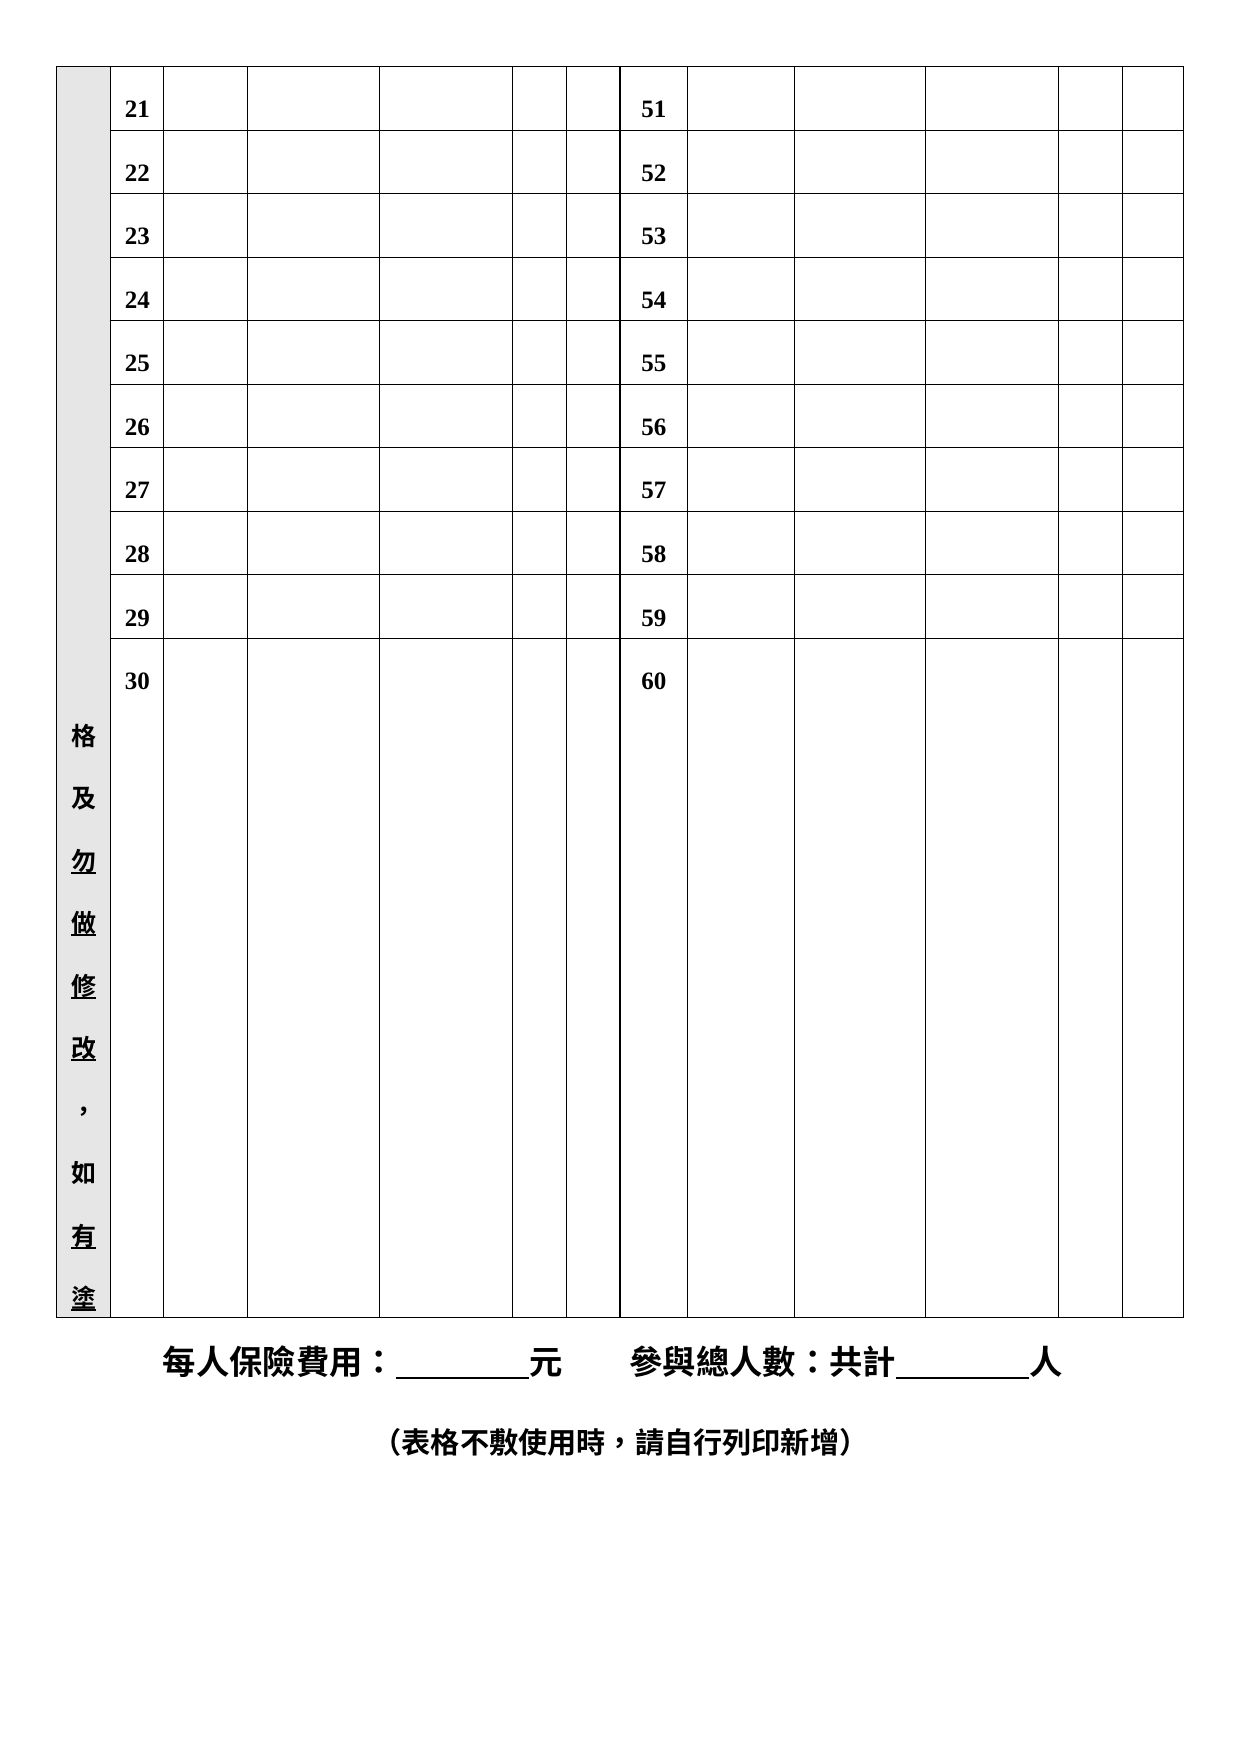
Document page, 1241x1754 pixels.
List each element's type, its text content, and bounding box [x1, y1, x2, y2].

table_cell 26 [111, 385, 163, 447]
table_cell [567, 448, 619, 511]
table_cell 52 [621, 131, 687, 193]
table_cell [567, 258, 619, 320]
table_cell [795, 512, 925, 574]
table_cell [926, 448, 1058, 511]
table_cell [248, 639, 379, 1317]
table_cell [1059, 639, 1122, 1317]
table_cell [248, 131, 379, 193]
table_cell [380, 258, 512, 320]
table_cell [1123, 385, 1183, 447]
table_cell [1059, 575, 1122, 638]
table_cell [513, 258, 566, 320]
table_cell [248, 575, 379, 638]
text 每人保險費用： 元 參與總人數：共計 人 [56, 1318, 1169, 1381]
table_cell [926, 131, 1058, 193]
table_cell [248, 258, 379, 320]
table_cell [513, 512, 566, 574]
table_cell 58 [621, 512, 687, 574]
table_cell [513, 131, 566, 193]
table_cell [688, 194, 794, 257]
table_cell [164, 448, 247, 511]
table_cell [380, 321, 512, 384]
table_cell [1123, 639, 1183, 1317]
table_cell 59 [621, 575, 687, 638]
table_cell [1059, 448, 1122, 511]
table_cell [380, 512, 512, 574]
table_cell [926, 321, 1058, 384]
table_cell [1059, 512, 1122, 574]
table_cell [248, 194, 379, 257]
table_cell [926, 67, 1058, 129]
table_cell [567, 194, 619, 257]
table_cell 55 [621, 321, 687, 384]
table_cell 28 [111, 512, 163, 574]
table_cell [567, 131, 619, 193]
table_cell [1123, 448, 1183, 511]
table_cell 27 [111, 448, 163, 511]
table_cell [164, 512, 247, 574]
table_cell [926, 258, 1058, 320]
table_cell 24 [111, 258, 163, 320]
table_cell [380, 639, 512, 1317]
table_cell 56 [621, 385, 687, 447]
table_cell [380, 448, 512, 511]
table_cell [688, 67, 794, 129]
table_cell [926, 194, 1058, 257]
table_cell [1123, 67, 1183, 129]
table_cell [1123, 194, 1183, 257]
table_cell [795, 385, 925, 447]
table_cell [380, 575, 512, 638]
table_cell [567, 639, 619, 1317]
table_cell 25 [111, 321, 163, 384]
table_cell 23 [111, 194, 163, 257]
table_cell [795, 321, 925, 384]
table_cell 30 [111, 639, 163, 1317]
table_cell [688, 575, 794, 638]
table_cell [164, 194, 247, 257]
table_cell [164, 575, 247, 638]
table_cell [688, 321, 794, 384]
table_cell [380, 67, 512, 129]
table_cell [926, 575, 1058, 638]
table_cell [795, 67, 925, 129]
table_cell [513, 67, 566, 129]
table_cell [1059, 67, 1122, 129]
table_cell [164, 639, 247, 1317]
table_cell [164, 385, 247, 447]
table_header ※注意事項※ ◎序號欄位請依序填滿，勿留空格及勿做修改，如有塗改請重新填寫。謝謝！ [57, 67, 110, 1317]
table_cell 51 [621, 67, 687, 129]
table_cell [795, 258, 925, 320]
table_cell [926, 639, 1058, 1317]
table_cell [380, 385, 512, 447]
table_cell [1123, 512, 1183, 574]
table_cell [795, 639, 925, 1317]
table_cell [248, 448, 379, 511]
table_cell [164, 67, 247, 129]
table_cell [795, 131, 925, 193]
table_cell [1059, 194, 1122, 257]
table_cell 22 [111, 131, 163, 193]
table_cell [688, 448, 794, 511]
table_cell [1059, 131, 1122, 193]
table_cell 54 [621, 258, 687, 320]
table_cell [1059, 385, 1122, 447]
table_cell [164, 131, 247, 193]
table_cell [795, 448, 925, 511]
table_cell [248, 512, 379, 574]
table_cell [795, 575, 925, 638]
table_cell [567, 575, 619, 638]
table_cell [688, 258, 794, 320]
table_cell [513, 321, 566, 384]
table_cell [1123, 131, 1183, 193]
table_cell [513, 448, 566, 511]
table_cell [567, 512, 619, 574]
table_cell [513, 194, 566, 257]
table_cell 60 [621, 639, 687, 1317]
table_cell 53 [621, 194, 687, 257]
table_cell 21 [111, 67, 163, 129]
table_cell [567, 385, 619, 447]
table_cell [248, 321, 379, 384]
table_cell [513, 385, 566, 447]
table_cell [567, 321, 619, 384]
table_cell [513, 575, 566, 638]
table_cell [688, 131, 794, 193]
table_cell [164, 321, 247, 384]
table_cell [1123, 575, 1183, 638]
table_cell [513, 639, 566, 1317]
table_cell [926, 385, 1058, 447]
table_cell [380, 131, 512, 193]
table_cell [688, 385, 794, 447]
table_cell 29 [111, 575, 163, 638]
table_cell [248, 385, 379, 447]
table_cell [1123, 321, 1183, 384]
table_cell [795, 194, 925, 257]
table_cell [688, 639, 794, 1317]
table_cell [567, 67, 619, 129]
table_cell [1123, 258, 1183, 320]
table_cell [248, 67, 379, 129]
table_cell [380, 194, 512, 257]
table_cell [926, 512, 1058, 574]
table_cell [1059, 258, 1122, 320]
table_cell [1059, 321, 1122, 384]
table_cell [688, 512, 794, 574]
text （表格不敷使用時，請自行列印新增） [187, 1399, 1053, 1462]
table_cell [164, 258, 247, 320]
table_cell 57 [621, 448, 687, 511]
